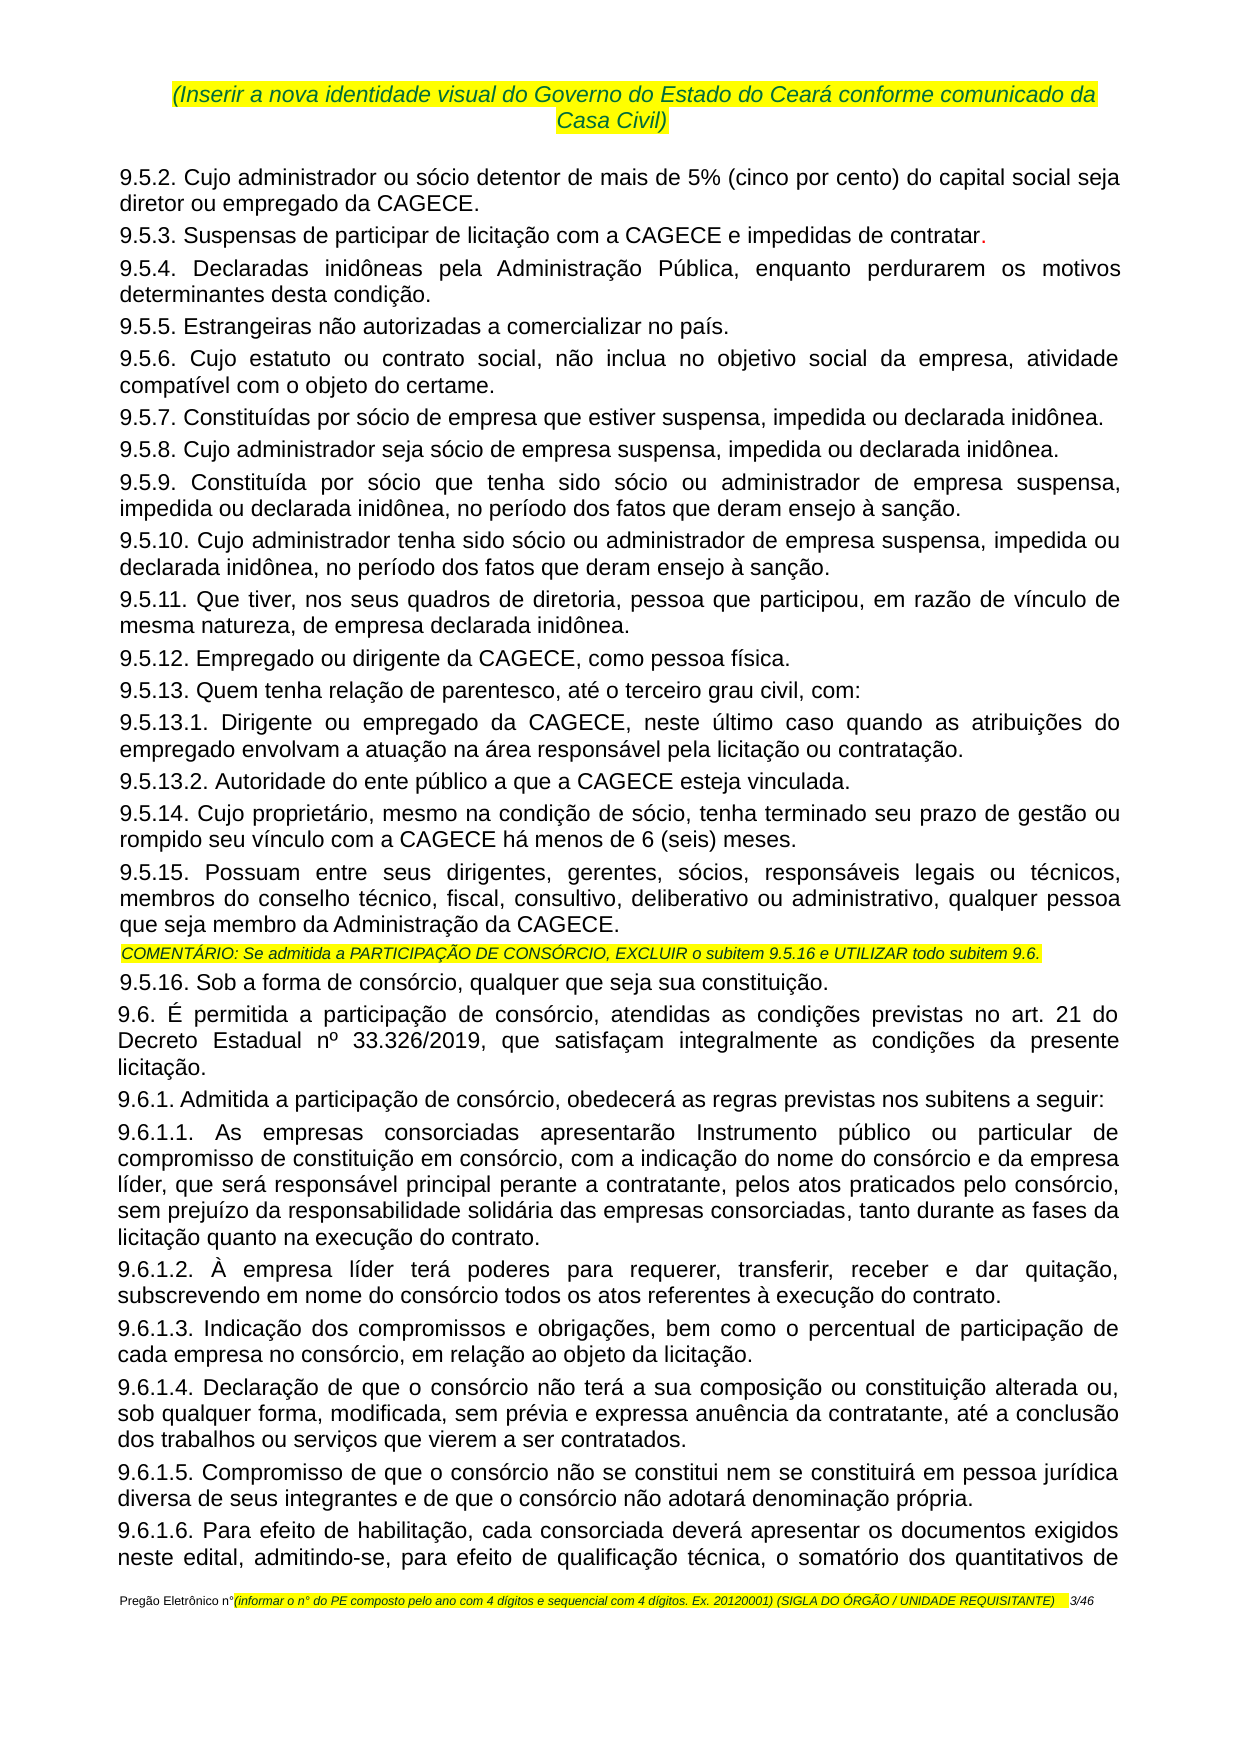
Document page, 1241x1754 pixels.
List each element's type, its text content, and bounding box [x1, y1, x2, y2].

text 9.5.3. Suspensas de participar de licitação com a CAGECE e impedidas de contratar. [119, 222, 1121, 248]
text 9.5.2. Cujo administrador ou sócio detentor de mais de 5% (cinco por cento) do capital social seja diretor ou empregado da CAGECE. [119, 163, 1121, 216]
text 9.6.1.1. As empresas consorciadas apresentarão Instrumento público ou particular de compromisso de constituição em consórcio, com a indicação do nome do consórcio e da empresa líder, que será responsável principal perante a contratante, pelos atos praticados pelo consórcio, sem prejuízo da responsabilidade solidária das empresas consorciadas, tanto durante as fases da licitação quanto na execução do contrato. [117, 1118, 1119, 1250]
text 9.6.1.4. Declaração de que o consórcio não terá a sua composição ou constituição alterada ou, sob qualquer forma, modificada, sem prévia e expressa anuência da contratante, até a conclusão dos trabalhos ou serviços que vierem a ser contratados. [117, 1373, 1119, 1452]
text 9.5.6. Cujo estatuto ou contrato social, não inclua no objetivo social da empresa, atividade compatível com o objeto do certame. [119, 345, 1120, 398]
text 9.5.10. Cujo administrador tenha sido sócio ou administrador de empresa suspensa, impedida ou declarada inidônea, no período dos fatos que deram ensejo à sanção. [119, 527, 1121, 580]
text 9.5.11. Que tiver, nos seus quadros de diretoria, pessoa que participou, em razão de vínculo de mesma natureza, de empresa declarada inidônea. [119, 586, 1121, 639]
text 9.5.8. Cujo administrador seja sócio de empresa suspensa, impedida ou declarada inidônea. [119, 436, 1121, 463]
text 9.6.1.2. À empresa líder terá poderes para requerer, transferir, receber e dar quitação, subscrevendo em nome do consórcio todos os atos referentes à execução do contrato. [117, 1256, 1119, 1309]
text 9.5.12. Empregado ou dirigente da CAGECE, como pessoa física. [119, 644, 1121, 671]
text 9.6. É permitida a participação de consórcio, atendidas as condições previstas no art. 21 do Decreto Estadual nº 33.326/2019, que satisfaçam integralmente as condições da presente licitação. [117, 1001, 1119, 1080]
text 9.5.14. Cujo proprietário, mesmo na condição de sócio, tenha terminado seu prazo de gestão ou rompido seu vínculo com a CAGECE há menos de 6 (seis) meses. [119, 800, 1121, 853]
text 9.5.7. Constituídas por sócio de empresa que estiver suspensa, impedida ou declarada inidônea. [119, 404, 1121, 430]
text COMENTÁRIO: Se admitida a PARTICIPAÇÃO DE CONSÓRCIO, EXCLUIR o subitem 9.5.16 e UTILIZAR todo subitem 9.6. [121, 944, 1121, 963]
text 9.5.13.2. Autoridade do ente público a que a CAGECE esteja vinculada. [119, 768, 1121, 794]
text 9.5.9. Constituída por sócio que tenha sido sócio ou administrador de empresa suspensa, impedida ou declarada inidônea, no período dos fatos que deram ensejo à sanção. [119, 469, 1121, 521]
text 9.6.1.5. Compromisso de que o consórcio não se constitui nem se constituirá em pessoa jurídica diversa de seus integrantes e de que o consórcio não adotará denominação própria. [117, 1458, 1119, 1511]
text 9.5.4. Declaradas inidôneas pela Administração Pública, enquanto perdurarem os motivos determinantes desta condição. [119, 254, 1121, 307]
text 9.6.1.3. Indicação dos compromissos e obrigações, bem como o percentual de participação de cada empresa no consórcio, em relação ao objeto da licitação. [117, 1315, 1119, 1367]
text 9.5.5. Estrangeiras não autorizadas a comercializar no país. [119, 313, 1121, 339]
text 9.5.13.1. Dirigente ou empregado da CAGECE, neste último caso quando as atribuições do empregado envolvam a atuação na área responsável pela licitação ou contratação. [119, 709, 1121, 762]
text 9.5.13. Quem tenha relação de parentesco, até o terceiro grau civil, com: [119, 677, 1121, 703]
text 9.5.15. Possuam entre seus dirigentes, gerentes, sócios, responsáveis legais ou técnicos, membros do conselho técnico, fiscal, consultivo, deliberativo ou administrativo, qualquer pessoa que seja membro da Administração da CAGECE. [119, 859, 1121, 938]
text 9.6.1. Admitida a participação de consórcio, obedecerá as regras previstas nos subitens a seguir: [117, 1086, 1119, 1112]
text 9.6.1.6. Para efeito de habilitação, cada consorciada deverá apresentar os documentos exigidos neste edital, admitindo-se, para efeito de qualificação técnica, o somatório dos quantitativos de [117, 1517, 1119, 1570]
text 9.5.16. Sob a forma de consórcio, qualquer que seja sua constituição. [119, 969, 1121, 995]
